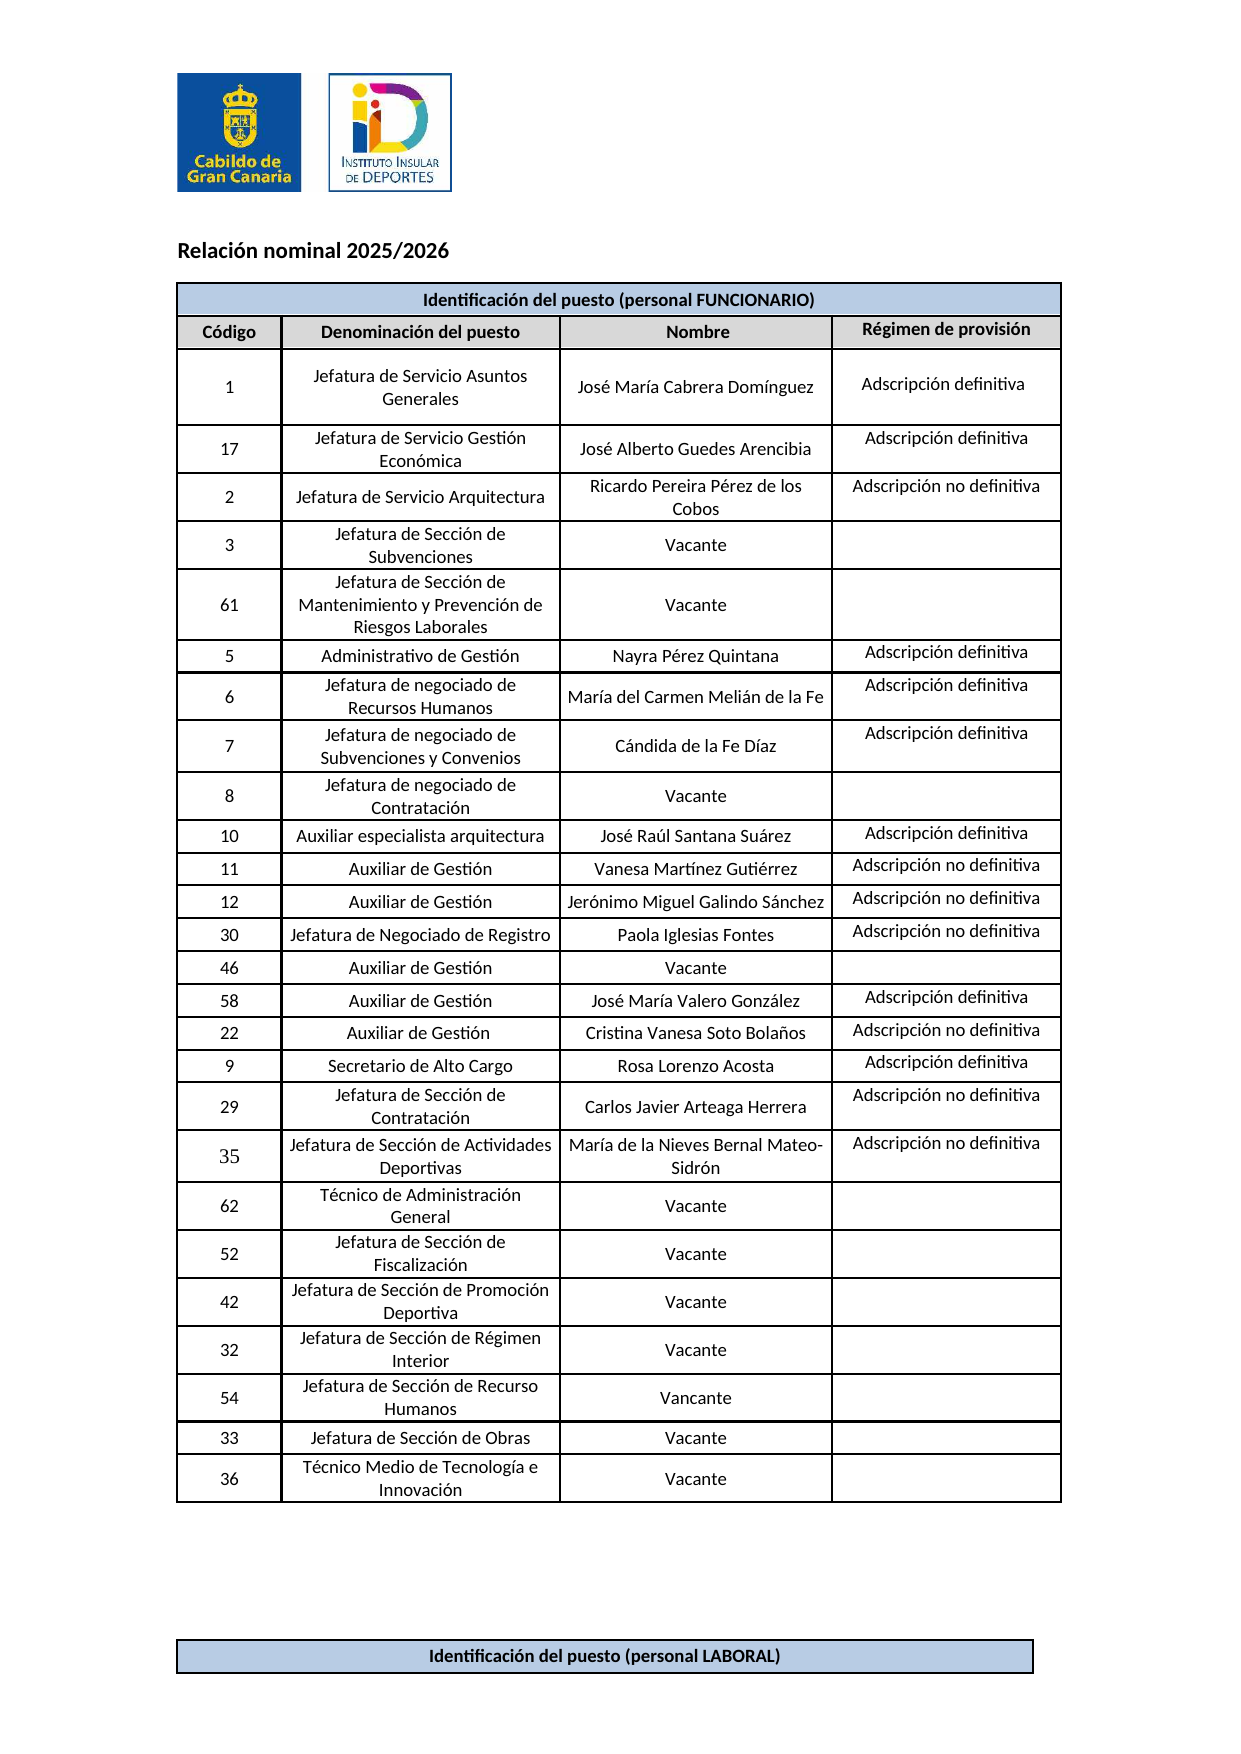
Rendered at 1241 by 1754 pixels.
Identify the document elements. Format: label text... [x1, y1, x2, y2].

table_cell Jefatura de Servicio Arquitectura [283, 474, 559, 520]
table_cell Jefatura de Sección de Actividades Deportivas [283, 1131, 559, 1181]
table_cell Secretario de Alto Cargo [283, 1051, 559, 1081]
table_cell [833, 952, 1060, 983]
table_cell Jefatura de Sección de Subvenciones [283, 522, 559, 568]
table_cell Denominación del puesto [283, 317, 559, 347]
table_cell Vacante [561, 522, 831, 568]
table_cell 5 [178, 641, 280, 671]
table_cell Vacante [561, 570, 831, 638]
table_cell Técnico de Administración General [283, 1183, 559, 1229]
table_cell Auxiliar de Gestión [283, 1018, 559, 1048]
table_cell Paola Iglesias Fontes [561, 919, 831, 950]
table_cell 11 [178, 854, 280, 884]
table_cell José Alberto Guedes Arencibia [561, 426, 831, 472]
table_cell Vacante [561, 952, 831, 983]
table_cell 1 [178, 350, 280, 424]
table_cell Jefatura de Sección de Promoción Deportiva [283, 1279, 559, 1324]
table_cell [833, 1375, 1060, 1420]
table_cell Nayra Pérez Quintana [561, 641, 831, 671]
table_cell Vacante [561, 773, 831, 819]
table_cell Vacante [561, 1455, 831, 1501]
table_cell 8 [178, 773, 280, 819]
table_cell Jerónimo Miguel Galindo Sánchez [561, 886, 831, 917]
table_cell 10 [178, 821, 280, 852]
table_cell Cristina Vanesa Soto Bolaños [561, 1018, 831, 1048]
table_cell Código [178, 317, 280, 347]
table_cell Vacante [561, 1327, 831, 1372]
table_cell 33 [178, 1423, 280, 1453]
table_cell 36 [178, 1455, 280, 1501]
table_cell Adscripción definitiva [833, 350, 1060, 424]
table_cell 52 [178, 1231, 280, 1277]
table_cell 3 [178, 522, 280, 568]
text Relación nominal 2025/2026 [177, 237, 1063, 264]
table_cell Técnico Medio de Tecnología e Innovación [283, 1455, 559, 1501]
table_cell Vacante [561, 1183, 831, 1229]
table_cell 62 [178, 1183, 280, 1229]
table_cell 46 [178, 952, 280, 983]
table_cell Auxiliar de Gestión [283, 985, 559, 1016]
table_cell Adscripción no definitiva [833, 1018, 1060, 1048]
table_cell Jefatura de Sección de Contratación [283, 1083, 559, 1129]
table_cell Jefatura de Sección de Régimen Interior [283, 1327, 559, 1372]
table_cell Régimen de provisión [833, 317, 1060, 347]
table_cell 17 [178, 426, 280, 472]
table_cell Adscripción definitiva [833, 674, 1060, 719]
table_cell Jefatura de Sección de Recurso Humanos [283, 1375, 559, 1420]
table_cell 6 [178, 674, 280, 719]
table_cell Auxiliar especialista arquitectura [283, 821, 559, 852]
table_cell María del Carmen Melián de la Fe [561, 674, 831, 719]
table_cell 54 [178, 1375, 280, 1420]
table_cell 12 [178, 886, 280, 917]
table_cell Auxiliar de Gestión [283, 952, 559, 983]
table_cell Adscripción definitiva [833, 985, 1060, 1016]
table_cell 2 [178, 474, 280, 520]
table_cell 58 [178, 985, 280, 1016]
table_cell 9 [178, 1051, 280, 1081]
table_cell [833, 1455, 1060, 1501]
table_cell [833, 1327, 1060, 1372]
table_cell Vanesa Martínez Gutiérrez [561, 854, 831, 884]
table_cell Auxiliar de Gestión [283, 886, 559, 917]
table_cell 61 [178, 570, 280, 638]
table_cell Adscripción definitiva [833, 821, 1060, 852]
table_header Identificación del puesto (personal LABORAL) [178, 1641, 1032, 1672]
table_cell Vacante [561, 1231, 831, 1277]
table_cell [833, 1279, 1060, 1324]
table_cell Jefatura de Sección de Mantenimiento y Prevención de Riesgos Laborales [283, 570, 559, 638]
table_cell [833, 1231, 1060, 1277]
table_cell José Raúl Santana Suárez [561, 821, 831, 852]
table_cell Jefatura de Servicio Asuntos Generales [283, 350, 559, 424]
table_cell [833, 570, 1060, 638]
table_cell 32 [178, 1327, 280, 1372]
table_cell Jefatura de negociado de Recursos Humanos [283, 674, 559, 719]
table_cell Adscripción no definitiva [833, 1083, 1060, 1129]
table_cell Administrativo de Gestión [283, 641, 559, 671]
table_cell Adscripción definitiva [833, 721, 1060, 771]
table_cell Cándida de la Fe Díaz [561, 721, 831, 771]
table_cell Jefatura de Sección de Obras [283, 1423, 559, 1453]
table_cell Jefatura de Servicio Gestión Económica [283, 426, 559, 472]
table_cell [833, 1183, 1060, 1229]
table_cell 7 [178, 721, 280, 771]
table_cell Adscripción definitiva [833, 641, 1060, 671]
table_cell 35 [178, 1131, 280, 1181]
table_cell María de la Nieves Bernal Mateo-Sidrón [561, 1131, 831, 1181]
table_cell Carlos Javier Arteaga Herrera [561, 1083, 831, 1129]
table_cell Auxiliar de Gestión [283, 854, 559, 884]
table_cell Adscripción no definitiva [833, 886, 1060, 917]
table_cell Adscripción no definitiva [833, 474, 1060, 520]
table_cell 30 [178, 919, 280, 950]
table_cell Vacante [561, 1279, 831, 1324]
table_cell 29 [178, 1083, 280, 1129]
table_cell José María Valero González [561, 985, 831, 1016]
table_cell Adscripción no definitiva [833, 854, 1060, 884]
table_cell Adscripción definitiva [833, 426, 1060, 472]
table_cell Adscripción definitiva [833, 1051, 1060, 1081]
table_cell Rosa Lorenzo Acosta [561, 1051, 831, 1081]
table_cell Jefatura de negociado de Contratación [283, 773, 559, 819]
table_cell Adscripción no definitiva [833, 919, 1060, 950]
table_cell Ricardo Pereira Pérez de los Cobos [561, 474, 831, 520]
table_cell 22 [178, 1018, 280, 1048]
table_cell Jefatura de Sección de Fiscalización [283, 1231, 559, 1277]
table_cell Jefatura de Negociado de Registro [283, 919, 559, 950]
table_header Identificación del puesto (personal FUNCIONARIO) [178, 284, 1060, 314]
table_cell 42 [178, 1279, 280, 1324]
table_cell Jefatura de negociado de Subvenciones y Convenios [283, 721, 559, 771]
table_cell Vacante [561, 1423, 831, 1453]
table_cell Nombre [561, 317, 831, 347]
table_cell Vancante [561, 1375, 831, 1420]
table_cell [833, 773, 1060, 819]
table_cell José María Cabrera Domínguez [561, 350, 831, 424]
table_cell [833, 522, 1060, 568]
table_cell [833, 1423, 1060, 1453]
table_cell Adscripción no definitiva [833, 1131, 1060, 1181]
